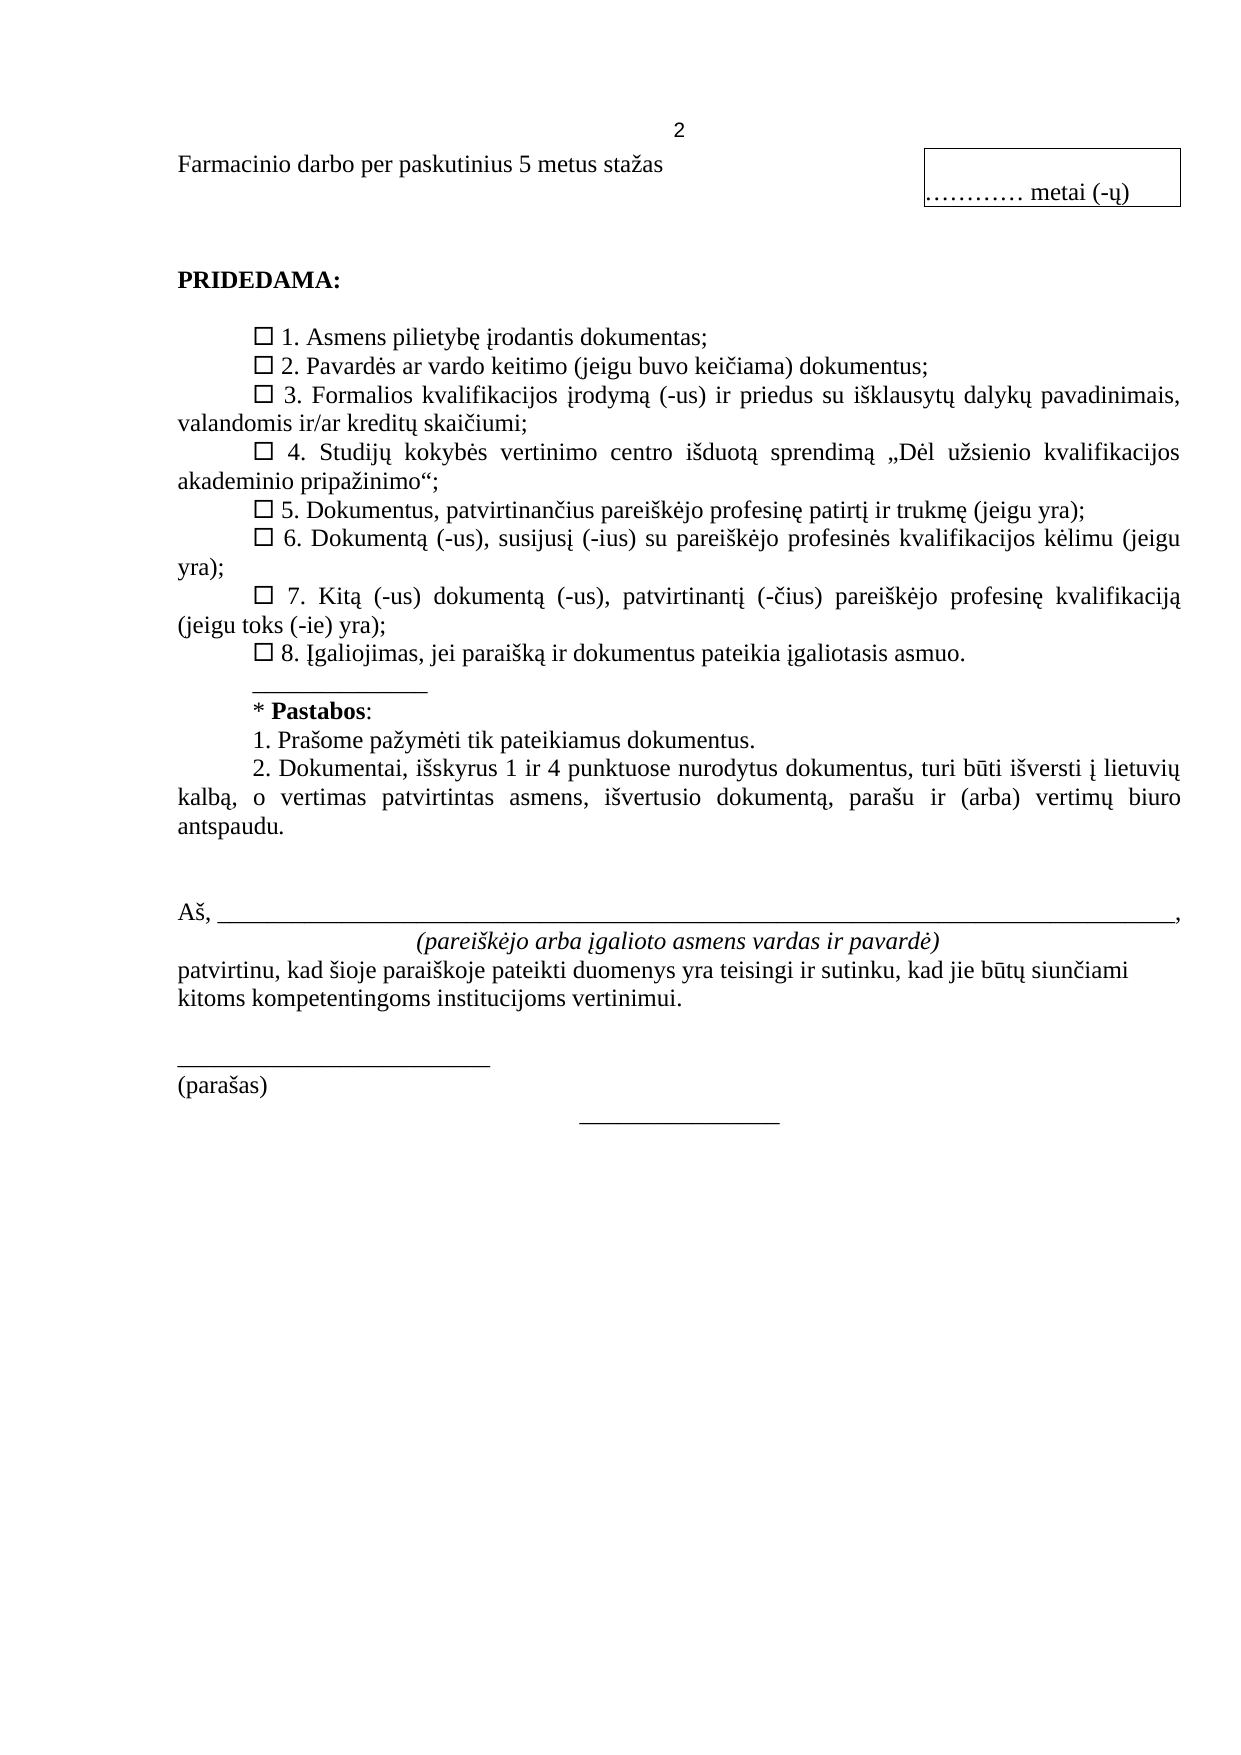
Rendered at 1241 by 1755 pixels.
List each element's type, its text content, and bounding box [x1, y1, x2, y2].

text ________________ [177, 1098, 1181, 1127]
text  5. Dokumentus, patvirtinančius pareiškėjo profesinę patirtį ir trukmę (jeigu yra); [177, 495, 1181, 523]
text  2. Pavardės ar vardo keitimo (jeigu buvo keičiama) dokumentus; [177, 351, 1181, 380]
text _________________________ [177, 1041, 1181, 1070]
table_cell ………… metai (-ų) [925, 149, 1180, 206]
text patvirtinu, kad šioje paraiškoje pateikti duomenys yra teisingi ir sutinku, kad jie būtų siunčiami kitoms kompetentingoms institucijoms vertinimui. [177, 955, 1181, 1012]
text  1. Asmens pilietybę įrodantis dokumentas; [177, 322, 1181, 351]
text PRIDEDAMA: [177, 265, 1181, 293]
table_cell Farmacinio darbo per paskutinius 5 metus stažas [177, 148, 924, 206]
text  6. Dokumentą (-us), susijusį (-ius) su pareiškėjo profesinės kvalifikacijos kėlimu (jeigu yra); [177, 523, 1181, 581]
text  8. Įgaliojimas, jei paraišką ir dokumentus pateikia įgaliotasis asmuo. [177, 638, 1181, 667]
text 1. Prašome pažymėti tik pateikiamus dokumentus. [177, 725, 1181, 753]
text  3. Formalios kvalifikacijos įrodymą (-us) ir priedus su išklausytų dalykų pavadinimais, valandomis ir/ar kreditų skaičiumi; [177, 380, 1181, 437]
text * Pastabos: [177, 696, 1181, 725]
text 2. Dokumentai, išskyrus 1 ir 4 punktuose nurodytus dokumentus, turi būti išversti į lietuvių kalbą, o vertimas patvirtintas asmens, išvertusio dokumentą, parašu ir (arba) vertimų biuro antspaudu. [177, 753, 1181, 840]
text  7. Kitą (-us) dokumentą (-us), patvirtinantį (-čius) pareiškėjo profesinę kvalifikaciją (jeigu toks (-ie) yra); [177, 581, 1181, 638]
table_cell [177, 206, 1181, 236]
text ______________ [177, 667, 1181, 696]
text (pareiškėjo arba įgalioto asmens vardas ir pavardė) [177, 926, 1181, 955]
text  4. Studijų kokybės vertinimo centro išduotą sprendimą „Dėl užsienio kvalifikacijos akademinio pripažinimo“; [177, 437, 1181, 495]
text (parašas) [177, 1070, 1181, 1098]
text Aš, , [177, 897, 1181, 926]
